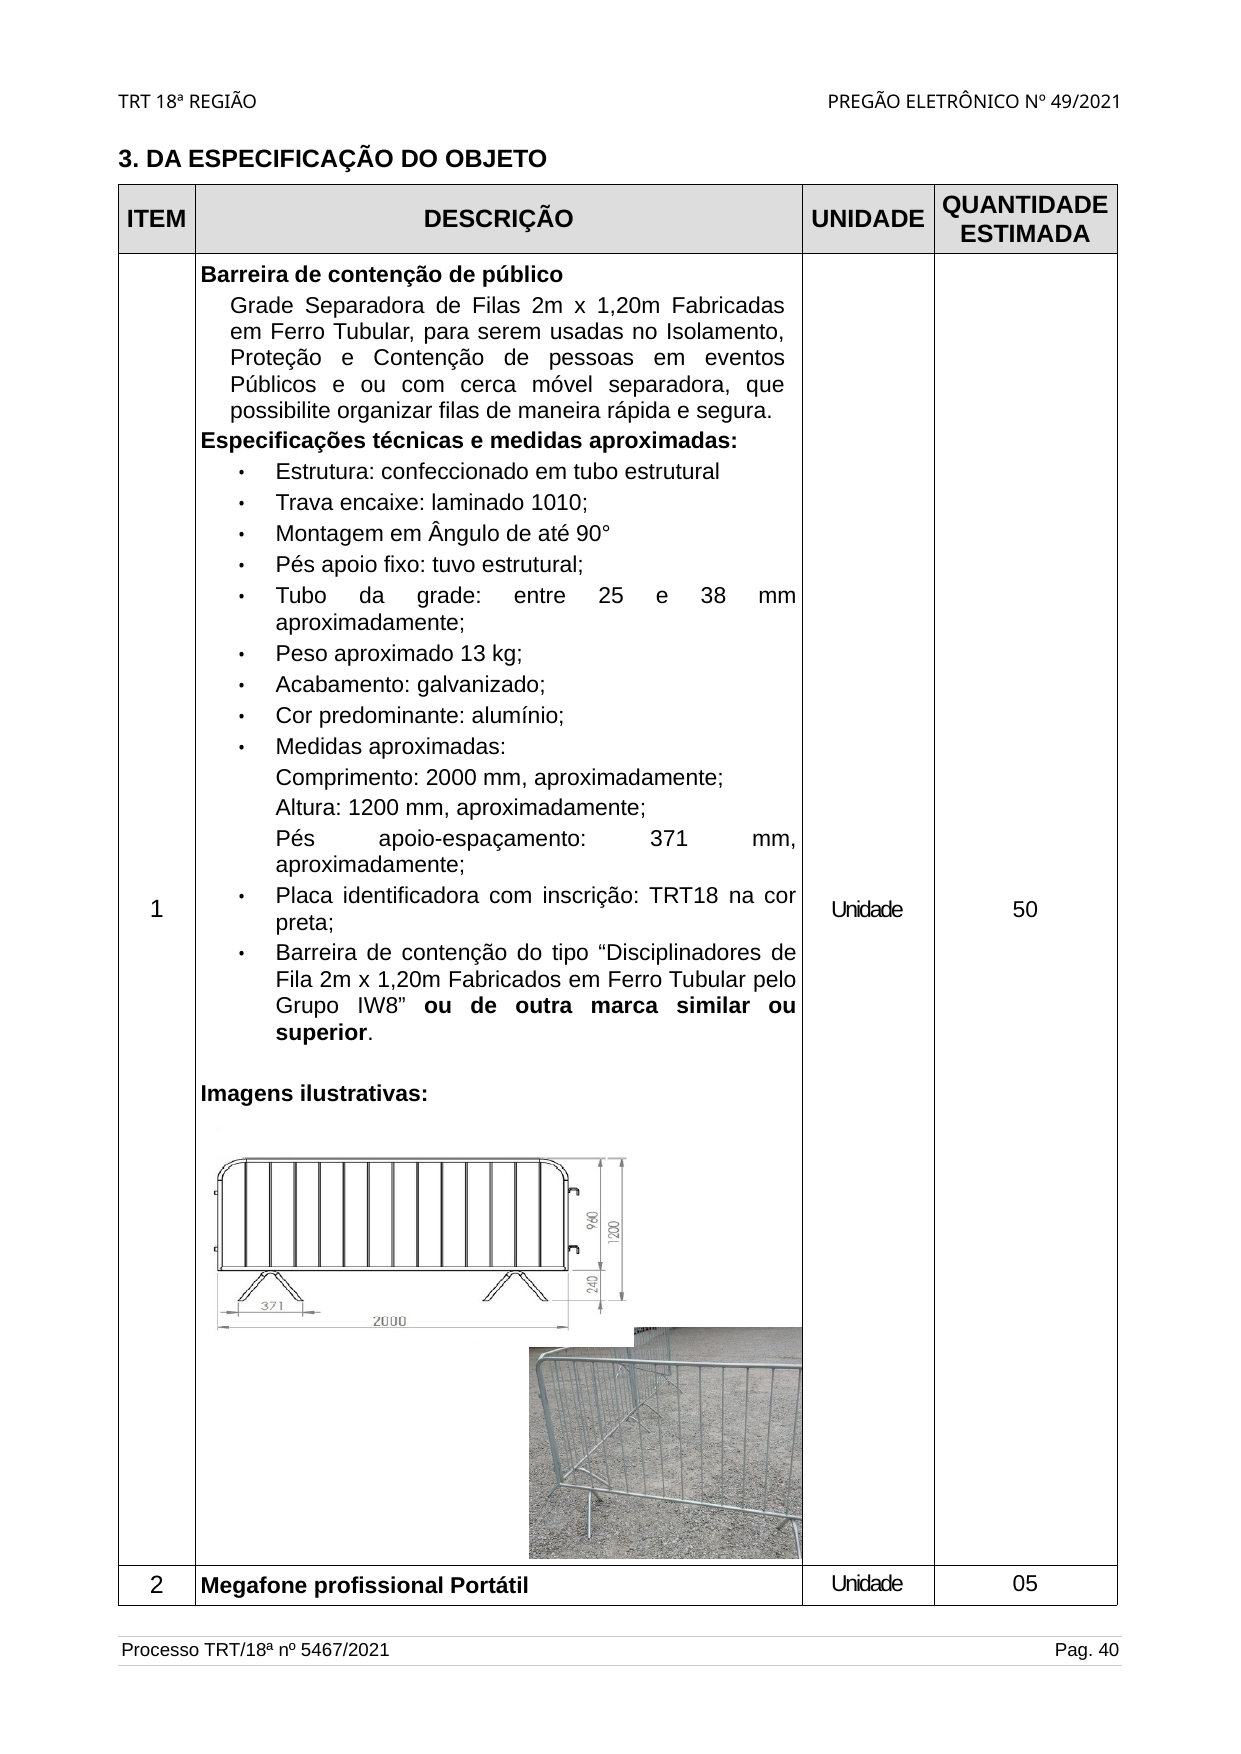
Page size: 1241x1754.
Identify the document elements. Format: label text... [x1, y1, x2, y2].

table_header UNIDADE [803, 185, 934, 253]
table_header QUANTIDADE ESTIMADA [935, 185, 1117, 253]
table_cell Barreira de contenção de público Grade Separadora de Filas 2m x 1,20m Fabricadas em Ferro Tubular, para serem usadas no Isolamento, Proteção e Contenção de pessoas em eventos Públicos e ou com cerca móvel separadora, que possibilite organizar filas de maneira rápida e segura. Especificações técnicas e medidas aproximadas: Estrutura: confeccionado em tubo estrutural Trava encaixe: laminado 1010; Montagem em Ângulo de até 90° Pés apoio fixo: tuvo estrutural; Tubo da grade: entre 25 e 38 mm aproximadamente; Peso aproximado 13 kg; Acabamento: galvanizado; Cor predominante: alumínio; Medidas aproximadas: Comprimento: 2000 mm, aproximadamente; Altura: 1200 mm, aproximadamente; Pés apoio-espaçamento: 371 mm, aproximadamente; Placa identificadora com inscrição: TRT18 na cor preta; Barreira de contenção do tipo “Disciplinadores de Fila 2m x 1,20m Fabricados em Ferro Tubular pelo Grupo IW8” ou de outra marca similar ou superior. Imagens ilustrativas: [196, 254, 802, 1564]
table_cell 50 [935, 254, 1117, 1564]
table_cell Unidade [803, 1566, 934, 1605]
table_cell 05 [935, 1566, 1117, 1605]
table_header ITEM [119, 185, 195, 253]
picture [529, 1326, 802, 1559]
table_cell 2 [119, 1566, 195, 1605]
table_cell 1 [119, 254, 195, 1564]
table_header DESCRIÇÃO [196, 185, 802, 253]
table_cell Unidade [803, 254, 934, 1564]
table_cell Megafone profissional Portátil Especificações técnicas e medidas aproximadas: Megafone portátil com entrada USB, sirene, música, microfone. Potência 25 w; Amplificador de voz; Controle de volume; Gravador; Sirene; Cabo retrátil; Alça de segurança; Bivolt; Entrada dc 12 v; Alimentação 08 pilhas c; Peso aproximado 1,3 kg; Diâmetro aproximado 23; Comprimento aproximado 34; Alcance de 400 a 1100 m Características adicionais entrada usb; Cor: preta. [196, 1566, 802, 1605]
text 3. DA ESPECIFICAÇÃO DO OBJETO [118, 143, 1122, 172]
